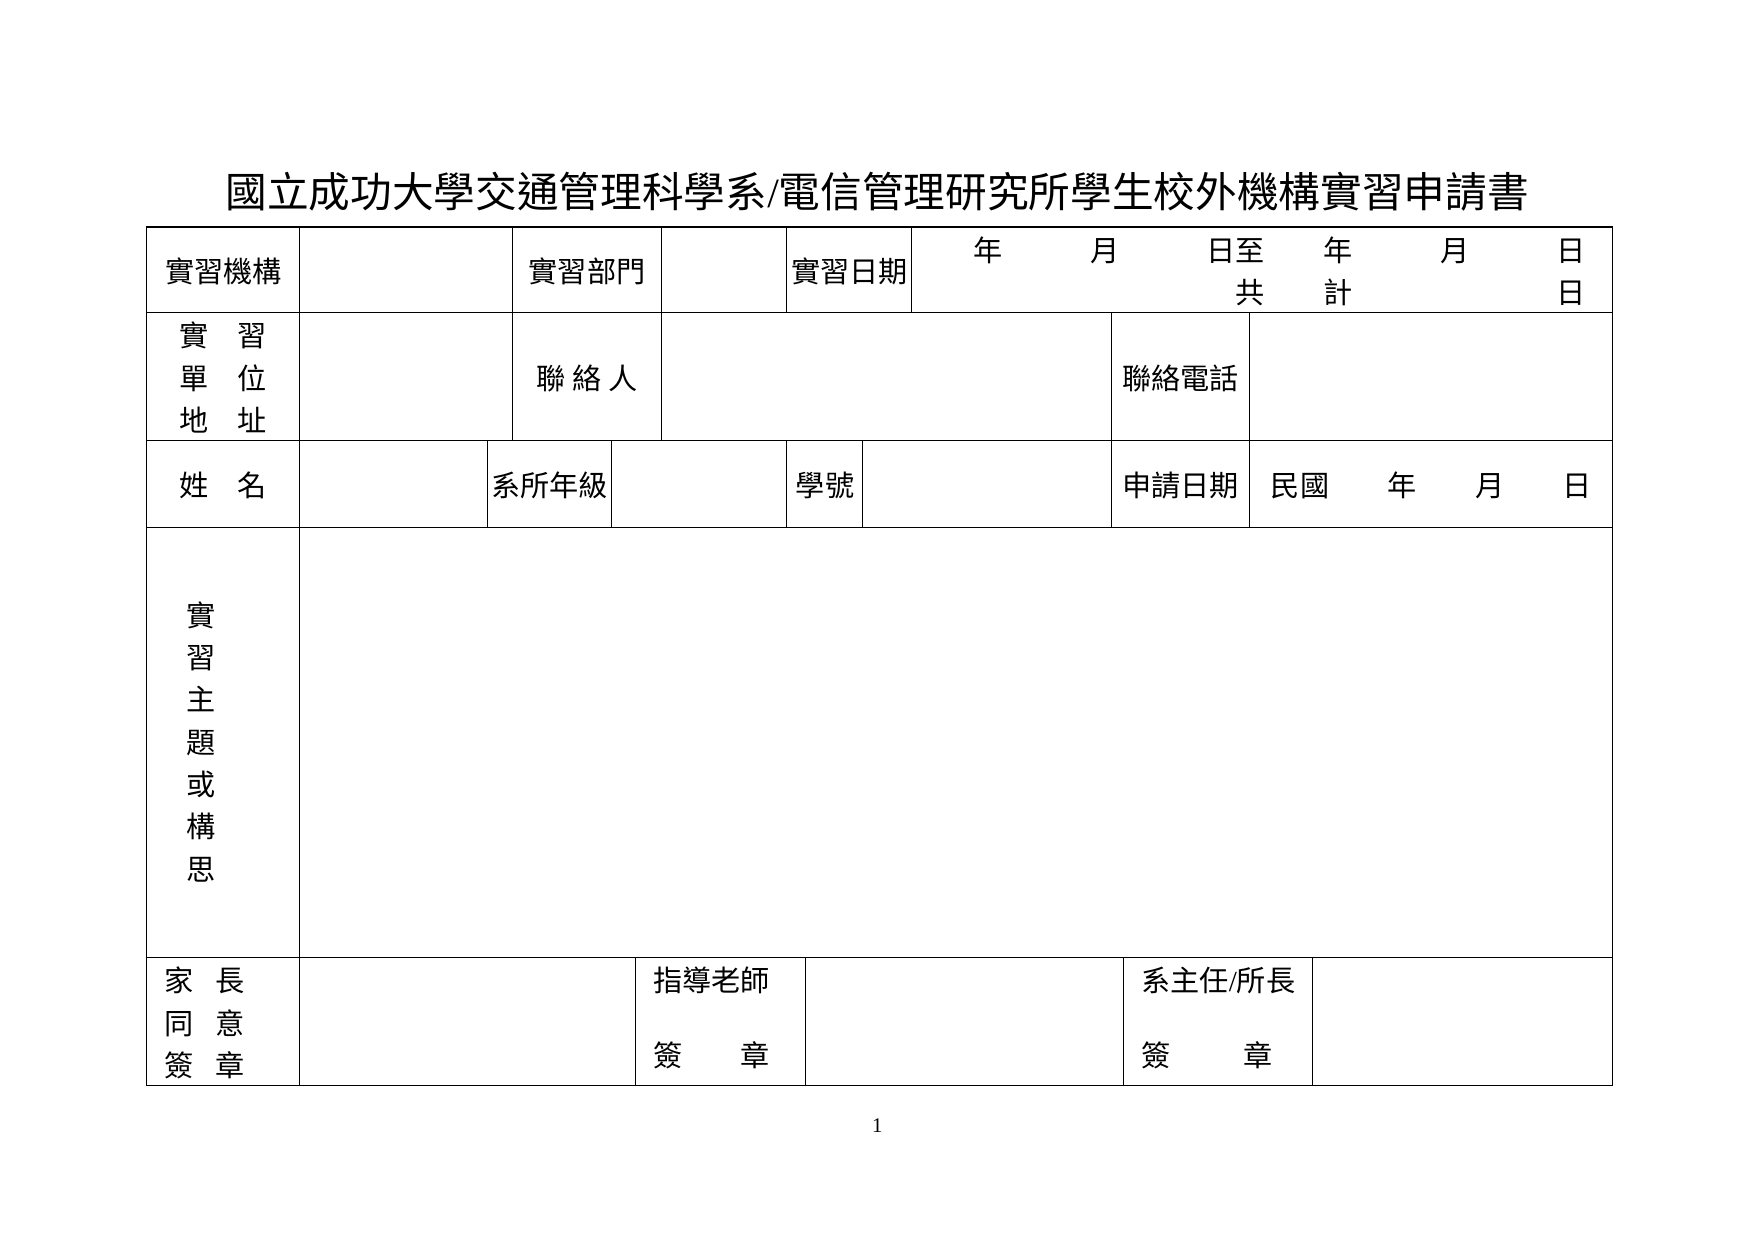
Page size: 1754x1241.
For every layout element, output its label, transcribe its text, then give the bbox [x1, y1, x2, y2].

table_cell 學號 [787, 441, 862, 527]
table_header [662, 228, 786, 312]
table_cell 聯絡電話 [1112, 313, 1249, 440]
table_cell [612, 441, 786, 527]
table_cell 聯 絡 人 [513, 313, 661, 440]
table_cell [662, 313, 1111, 440]
table_cell [300, 313, 512, 440]
table_cell 實 習 單 位 地 址 [147, 313, 299, 440]
table_header 實習部門 [513, 228, 661, 312]
table_header 實習機構 [147, 228, 299, 312]
table_header [300, 228, 512, 312]
table_cell [1313, 958, 1612, 1085]
table_cell 姓 名 [147, 441, 299, 527]
table_cell 申請日期 [1112, 441, 1249, 527]
table_cell 系所年級 [488, 441, 611, 527]
table_cell [300, 441, 487, 527]
table_cell 指導老師 簽 章 [636, 958, 805, 1085]
table_cell [863, 441, 1111, 527]
table_cell [300, 958, 635, 1085]
table_cell 系主任/所長 簽 章 [1124, 958, 1312, 1085]
table_header 年 月 日至 年 月 日 共 計 日 [912, 228, 1612, 312]
table_cell 家 長 同 意 簽 章 [147, 958, 299, 1085]
table_header 實習日期 [787, 228, 911, 312]
text 國立成功大學交通管理科學系/電信管理研究所學生校外機構實習申請書 [150, 151, 1604, 226]
table_cell [1250, 313, 1612, 440]
table_cell [806, 958, 1123, 1085]
table_cell [300, 528, 1612, 957]
table_cell 實 習 主 題 或 構 思 [147, 528, 299, 957]
table_cell 民國 年 月 日 [1250, 441, 1612, 527]
